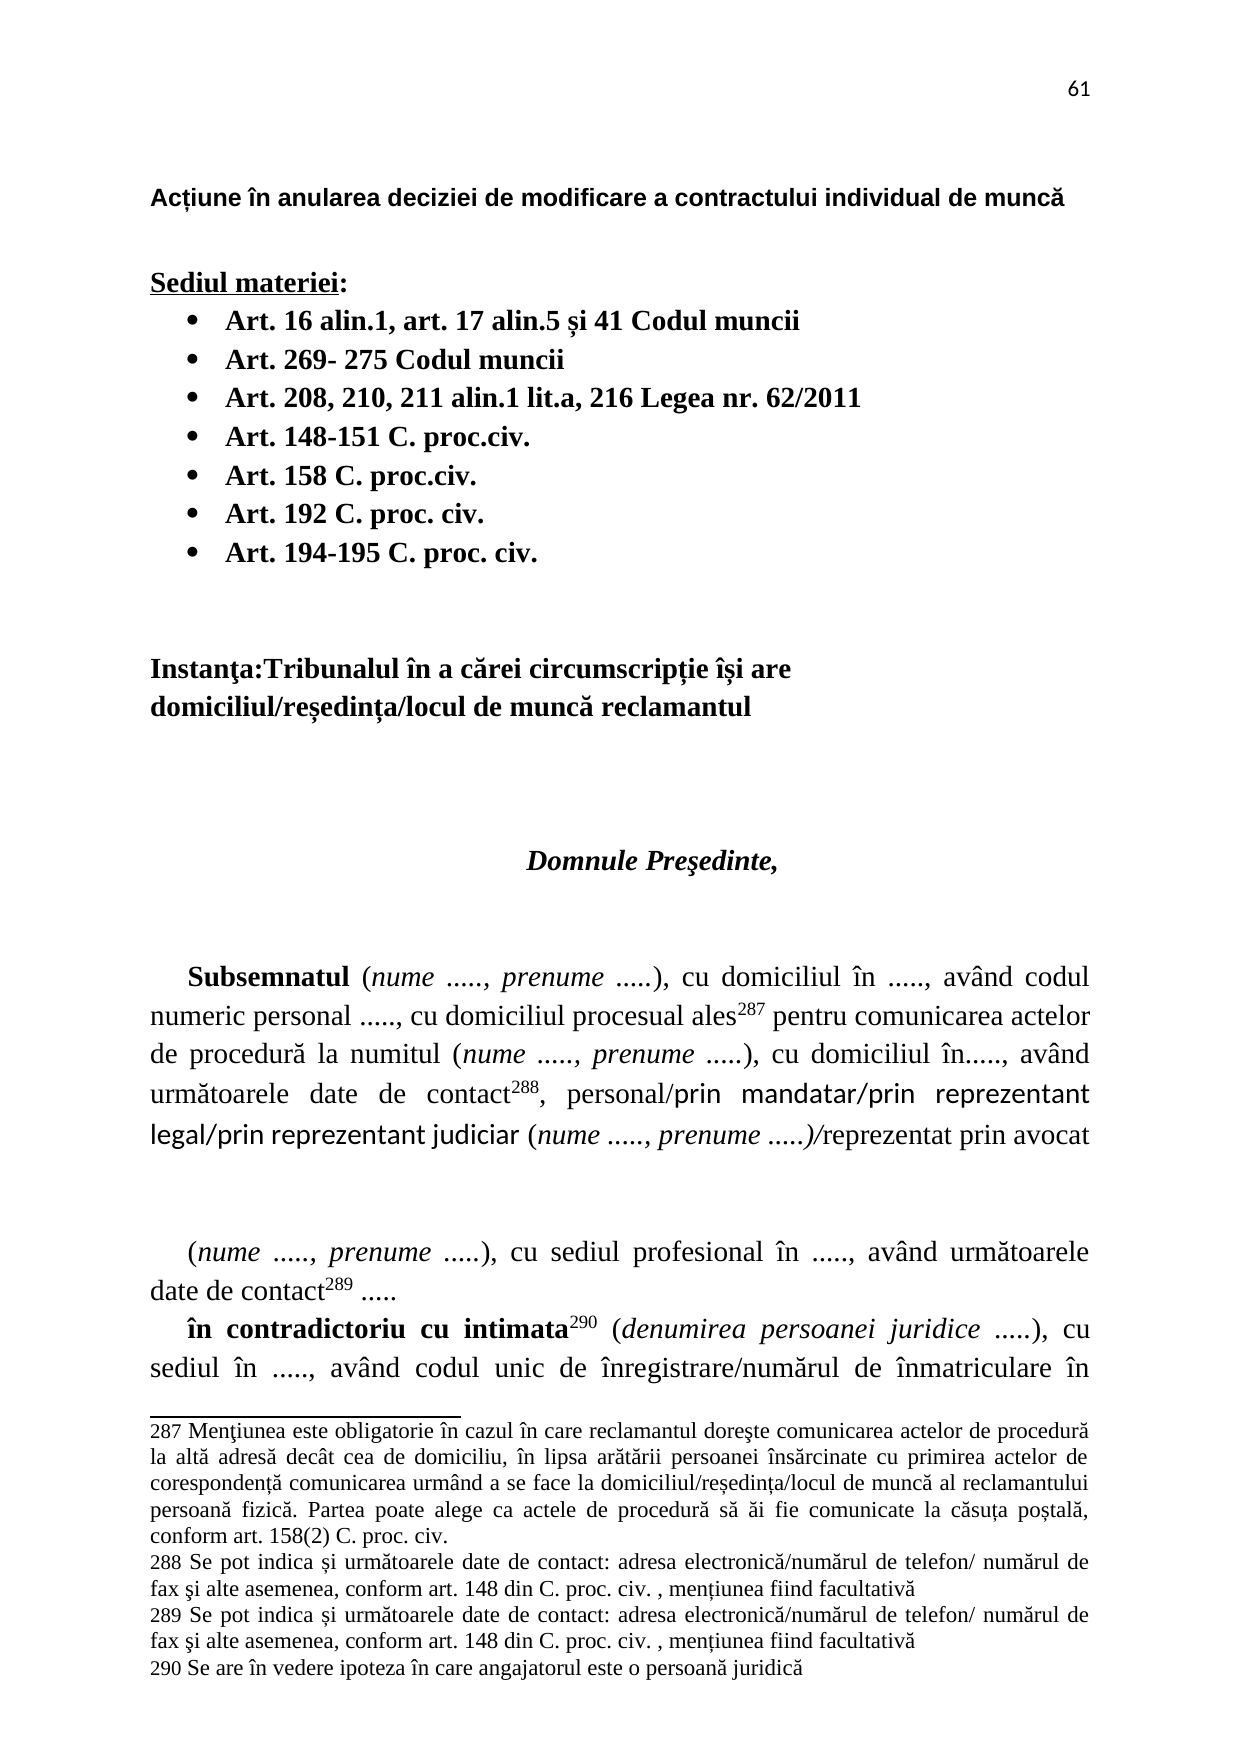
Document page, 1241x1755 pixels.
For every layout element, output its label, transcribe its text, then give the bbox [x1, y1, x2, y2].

text Se pot indica și următoarele date de contact: adresa electronică/numărul de telefon/ numărul de fax şi alte asemenea, conform art. 148 din C. proc. civ. , mențiunea fiind facultativă [150, 1548, 1090, 1601]
text Menţiunea este obligatorie în cazul în care reclamantul doreşte comunicarea actelor de procedură la altă adresă decât cea de domiciliu, în lipsa arătării persoanei însărcinate cu primirea actelor de corespondență comunicarea urmând a se face la domiciliul/reședința/locul de muncă al reclamantului persoană fizică. Partea poate alege ca actele de procedură să ăi fie comunicate la căsuța poștală, conform art. 158(2) C. proc. civ. [150, 1417, 1090, 1548]
subtitle Acțiune în anularea deciziei de modificare a contractului individual de muncă [150, 183, 1090, 212]
list Art. 158 C. proc.civ. [187, 458, 1090, 491]
list Art. 208, 210, 211 alin.1 lit.a, 216 Legea nr. 62/2011 [187, 381, 1090, 414]
list Art. 269- 275 Codul muncii [187, 342, 1090, 376]
text (nume ....., prenume .....), cu sediul profesional în ....., având următoarele date de contact ..... [150, 1234, 1090, 1306]
list Art. 192 C. proc. civ. [187, 496, 1090, 530]
text Se pot indica și următoarele date de contact: adresa electronică/numărul de telefon/ numărul de fax şi alte asemenea, conform art. 148 din C. proc. civ. , mențiunea fiind facultativă [150, 1601, 1090, 1654]
list Art. 148-151 C. proc.civ. [187, 419, 1090, 453]
text în contradictoriu cu intimata (denumirea persoanei juridice .....), cu sediul în ....., având codul unic de înregistrare/numărul de înmatriculare în [150, 1311, 1090, 1383]
text Instanţa:Tribunalul în a cărei circumscripție își are domiciliul/reședința/locul de muncă reclamantul [150, 651, 1090, 723]
text Subsemnatul (nume ....., prenume .....), cu domiciliul în ....., având codul numeric personal ....., cu domiciliul procesual ales pentru comunicarea actelor de procedură la numitul (nume ....., prenume .....), cu domiciliul în....., având următoarele date de contact, personal/prin mandatar/prin reprezentant legal/prin reprezentant judiciar (nume ....., prenume .....)/reprezentat prin avocat [150, 959, 1090, 1152]
list Art. 194-195 C. proc. civ. [187, 535, 1090, 569]
list Art. 16 alin.1, art. 17 alin.5 și 41 Codul muncii [187, 303, 1090, 337]
text Domnule Preşedinte, [187, 843, 1090, 877]
text Sediul materiei: [150, 265, 1090, 298]
text Se are în vedere ipoteza în care angajatorul este o persoană juridică [150, 1654, 1090, 1680]
